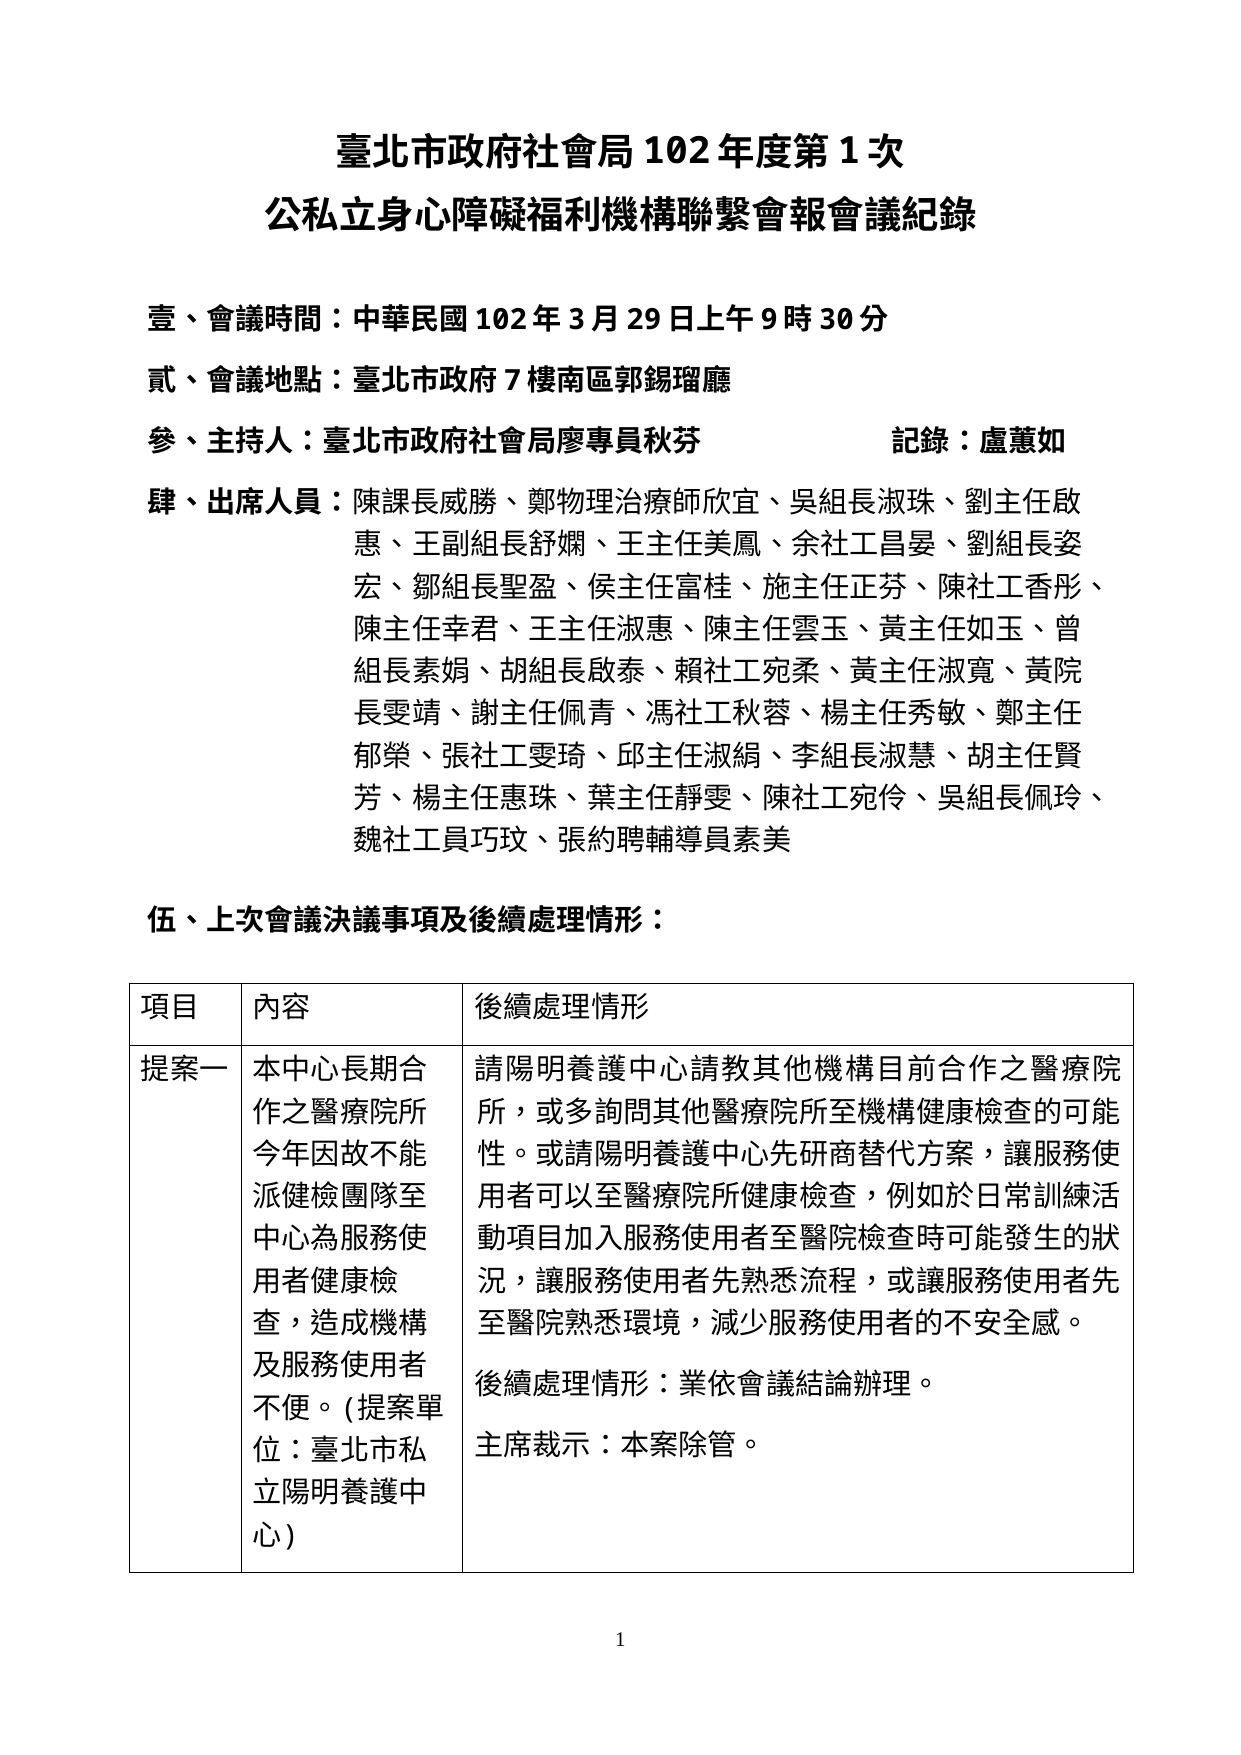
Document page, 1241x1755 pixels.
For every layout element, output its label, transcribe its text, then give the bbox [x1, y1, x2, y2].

table_cell 本中心長期合作之醫療院所今年因故不能派健檢團隊至中心為服務使用者健康檢查，造成機構及服務使用者不便。(提案單位：臺北市私立陽明養護中心) [242, 1046, 462, 1572]
table_header 後續處理情形 [463, 984, 1133, 1045]
text 參、主持人：臺北市政府社會局廖專員秋芬 記錄：盧蕙如 [148, 417, 1093, 460]
table_header 內容 [242, 984, 462, 1045]
table_cell 提案一 [130, 1046, 241, 1572]
text 臺北市政府社會局102年度第1次 [148, 108, 1093, 170]
text 伍、上次會議決議事項及後續處理情形： [148, 897, 1093, 939]
text 壹、會議時間：中華民國102年3月29日上午9時30分 [148, 295, 1093, 338]
table_header 項目 [130, 984, 241, 1045]
text 公私立身心障礙福利機構聯繫會報會議紀錄 [148, 170, 1093, 233]
text 肆、出席人員：陳課長威勝、鄭物理治療師欣宜、吳組長淑珠、劉主任啟惠、王副組長舒嫻、王主任美鳳、余社工昌晏、劉組長姿宏、鄒組長聖盈、侯主任富桂、施主任正芬、陳社工香彤、陳主任幸君、王主任淑惠、陳主任雲玉、黃主任如玉、曾組長素娟、胡組長啟泰、賴社工宛柔、黃主任淑寬、黃院長雯靖、謝主任佩青、馮社工秋蓉、楊主任秀敏、鄭主任郁榮、張社工雯琦、邱主任淑絹、李組長淑慧、胡主任賢芳、楊主任惠珠、葉主任靜雯、陳社工宛伶、吳組長佩玲、魏社工員巧玟、張約聘輔導員素美 [148, 478, 1093, 859]
text 貳、會議地點：臺北市政府7樓南區郭錫瑠廳 [148, 356, 1093, 399]
table_cell 請陽明養護中心請教其他機構目前合作之醫療院所，或多詢問其他醫療院所至機構健康檢查的可能性。或請陽明養護中心先研商替代方案，讓服務使用者可以至醫療院所健康檢查，例如於日常訓練活動項目加入服務使用者至醫院檢查時可能發生的狀況，讓服務使用者先熟悉流程，或讓服務使用者先至醫院熟悉環境，減少服務使用者的不安全感。 後續處理情形：業依會議結論辦理。 主席裁示：本案除管。 [463, 1046, 1133, 1572]
